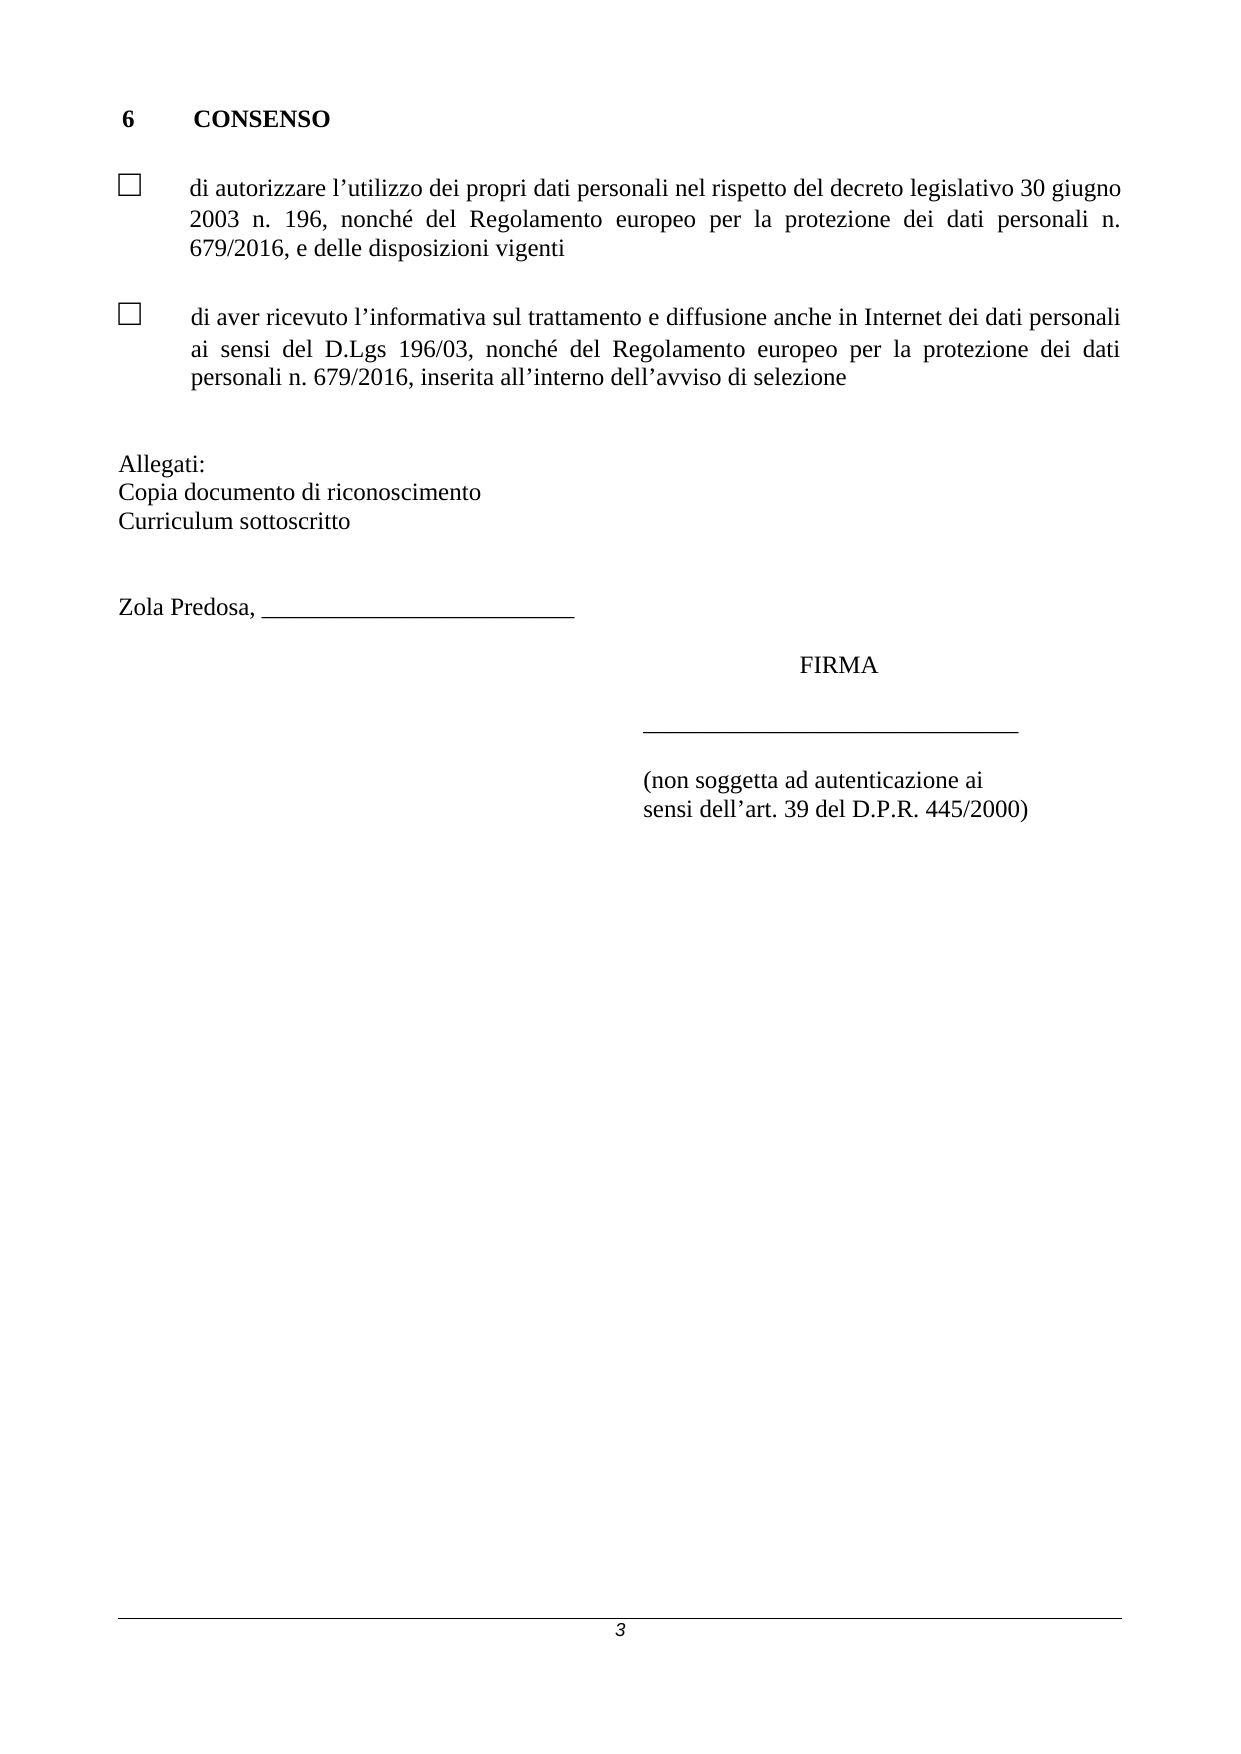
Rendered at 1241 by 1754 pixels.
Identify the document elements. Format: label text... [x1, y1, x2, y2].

text Copia documento di riconoscimento [118, 477, 1122, 506]
text □ di aver ricevuto l’informativa sul trattamento e diffusione anche in Internet dei dati personali ai sensi del D.Lgs 196/03, nonché del Regolamento europeo per la protezione dei dati personali n. 679/2016, inserita all’interno dell’avviso di selezione [118, 291, 1122, 391]
text FIRMA [118, 650, 1122, 679]
text ______________________________ [118, 707, 1122, 736]
text Zola Predosa, _________________________ [118, 592, 1122, 621]
text □ di autorizzare l’utilizzo dei propri dati personali nel rispetto del decreto legislativo 30 giugno 2003 n. 196, nonché del Regolamento europeo per la protezione dei dati personali n. 679/2016, e delle disposizioni vigenti [118, 161, 1122, 262]
text sensi dell’art. 39 del D.P.R. 445/2000) [118, 794, 1122, 822]
text 6 CONSENSO [122, 104, 1122, 132]
text Allegati: [118, 449, 1122, 477]
text Curriculum sottoscritto [118, 506, 1122, 535]
text (non soggetta ad autenticazione ai [118, 765, 1122, 794]
